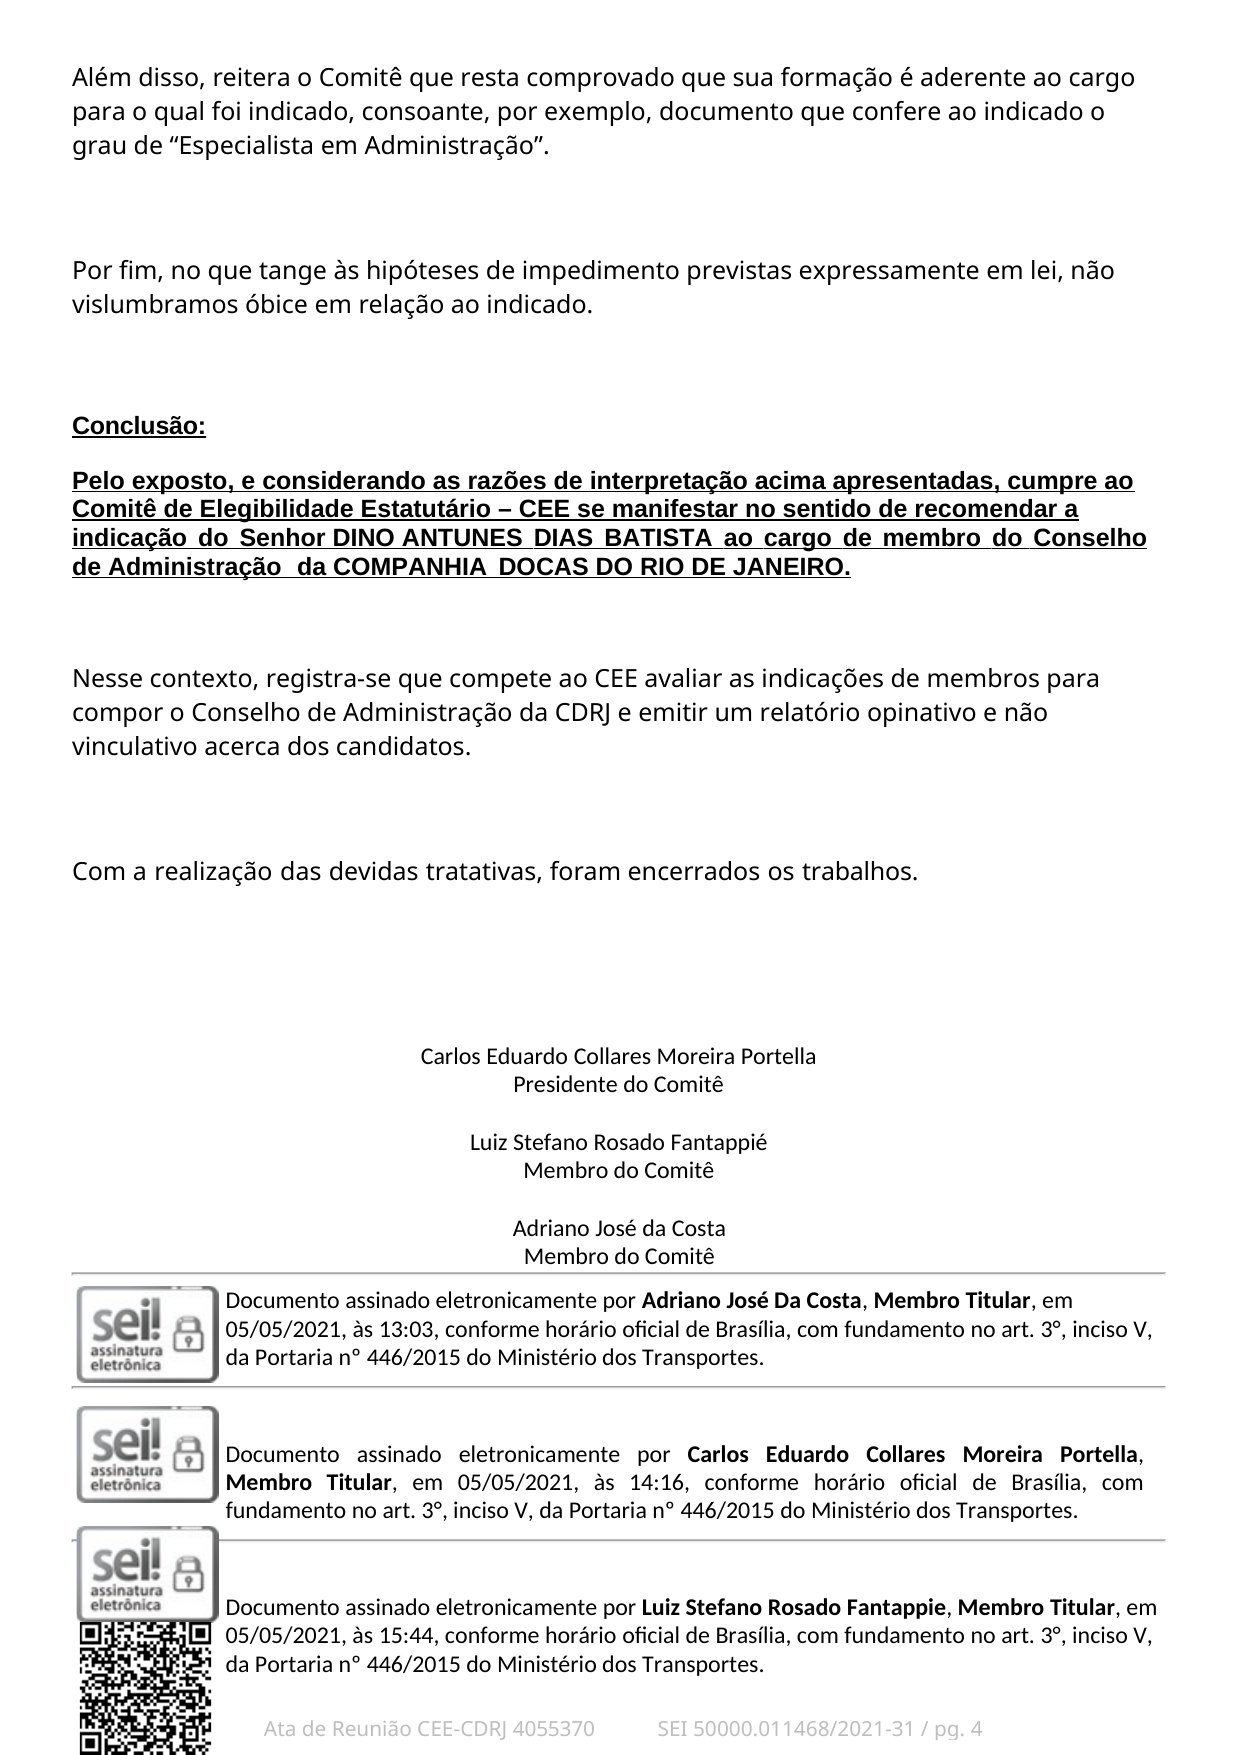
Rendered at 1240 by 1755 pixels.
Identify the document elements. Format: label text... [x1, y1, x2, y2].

text Adriano José da Costa Membro do Comitê [473, 1213, 765, 1270]
text Por fim, no que tange às hipóteses de impedimento previstas expressamente em lei, não vislumbramos óbice em relação ao indicado. [72, 252, 1175, 321]
text Pelo exposto, e considerando as razões de interpretação acima apresentadas, cumpre ao Comitê de Elegibilidade Estatutário – CEE se manifestar no sentido de recomendar a indicação do Senhor DINO ANTUNES DIAS BATISTA ao cargo de membro do Conselho de Administração da COMPANHIA DOCAS DO RIO DE JANEIRO. [72, 466, 1154, 581]
text Documento assinado eletronicamente por Luiz Stefano Rosado Fantappie, Membro Titular, em 05/05/2021, às 15:44, conforme horário oficial de Brasília, com fundamento no art. 3°, inciso V, da Portaria nº 446/2015 do Ministério dos Transportes. [225, 1593, 1173, 1678]
text Nesse contexto, registra-se que compete ao CEE avaliar as indicações de membros para compor o Conselho de Administração da CDRJ e emitir um relatório opinativo e não vinculativo acerca dos candidatos. [72, 661, 1146, 763]
text Carlos Eduardo Collares Moreira Portella Presidente do Comitê [371, 1042, 866, 1098]
text Documento assinado eletronicamente por Adriano José Da Costa, Membro Titular, em 05/05/2021, às 13:03, conforme horário oficial de Brasília, com fundamento no art. 3°, inciso V, da Portaria nº 446/2015 do Ministério dos Transportes. [225, 1286, 1154, 1371]
text Além disso, reitera o Comitê que resta comprovado que sua formação é aderente ao cargo para o qual foi indicado, consoante, por exemplo, documento que confere ao indicado o grau de “Especialista em Administração”. [72, 59, 1146, 162]
text Luiz Stefano Rosado Fantappié Membro do Comitê [430, 1127, 807, 1184]
text Conclusão: [72, 411, 1175, 440]
text Com a realização das devidas tratativas, foram encerrados os trabalhos. [72, 854, 1175, 888]
text Documento assinado eletronicamente por Carlos Eduardo Collares Moreira Portella, Membro Titular, em 05/05/2021, às 14:16, conforme horário oficial de Brasília, com fundamento no art. 3°, inciso V, da Portaria nº 446/2015 do Ministério dos Transportes. [225, 1439, 1144, 1525]
